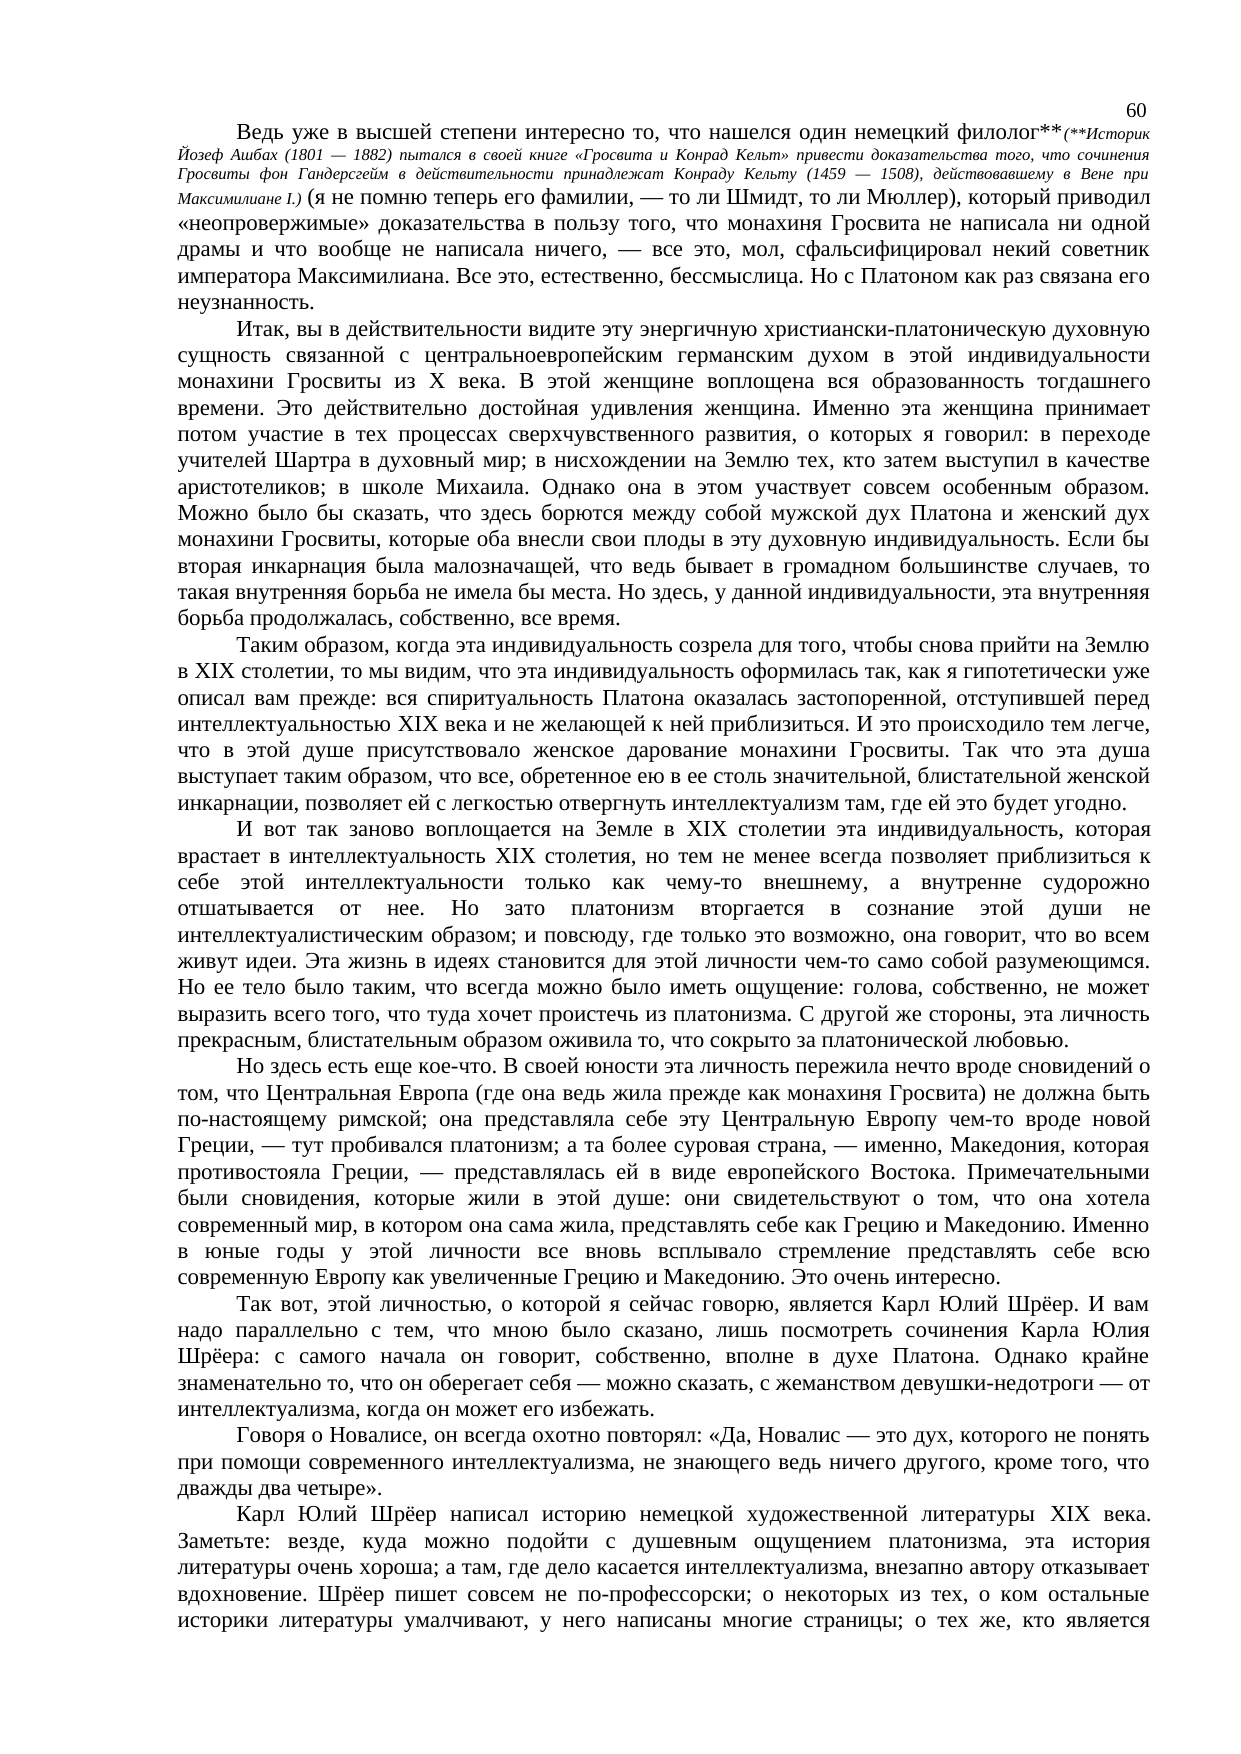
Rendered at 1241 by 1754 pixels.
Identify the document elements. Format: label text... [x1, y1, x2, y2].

text Но здесь есть еще кое-что. В своей юности эта личность пережила нечто вроде сновидений о том, что Центральная Европа (где она ведь жила прежде как монахиня Гросвита) не должна быть по-настоящему римской; она представляла себе эту Центральную Европу чем-то вроде новой Греции, — тут пробивался платонизм; а та более суровая страна, — именно, Македония, которая противостояла Греции, — представлялась ей в виде европейского Востока. Примечательными были сновидения, которые жили в этой душе: они свидетельствуют о том, что она хотела современный мир, в котором она сама жила, представлять себе как Грецию и Македонию. Именно в юные годы у этой личности все вновь всплывало стремление представлять себе всю современную Европу как увеличенные Грецию и Македонию. Это очень интересно. [177, 1052, 1152, 1290]
text Ведь уже в высшей степени интересно то, что нашелся один немецкий филолог**(**Историк Йозеф Ашбах (1801 — 1882) пытался в своей книге «Гросвита и Конрад Кельт» привести доказательства того, что сочинения Гросвиты фон Гандерсгейм в действительности принадлежат Конраду Кельту (1459 — 1508), действовавшему в Вене при Максимилиане I.) (я не помню теперь его фамилии, — то ли Шмидт, то ли Мюллер), который приводил «неопровержимые» доказательства в пользу того, что монахиня Гросвита не написала ни одной драмы и что вообще не написала ничего, — все это, мол, сфальсифицировал некий советник императора Максимилиана. Все это, естественно, бессмыслица. Но с Платоном как раз связана его неузнанность. [177, 118, 1152, 314]
text Итак, вы в действительности видите эту энергичную христиански-платоническую духовную сущность связанной с центральноевропейским германским духом в этой индивидуальности монахини Гросвиты из X века. В этой женщине воплощена вся образованность тогдашнего времени. Это действительно достойная удивления женщина. Именно эта женщина принимает потом участие в тех процессах сверхчувственного развития, о которых я говорил: в переходе учителей Шартра в духовный мир; в нисхождении на Землю тех, кто затем выступил в качестве аристотеликов; в школе Михаила. Однако она в этом участвует совсем особенным образом. Можно было бы сказать, что здесь борются между собой мужской дух Платона и женский дух монахини Гросвиты, которые оба внесли свои плоды в эту духовную индивидуальность. Если бы вторая инкарнация была малозначащей, что ведь бывает в громадном большинстве случаев, то такая внутренняя борьба не имела бы места. Но здесь, у данной индивидуальности, эта внутренняя борьба продолжалась, собственно, все время. [177, 314, 1152, 631]
text И вот так заново воплощается на Земле в XIX столетии эта индивидуальность, которая врастает в интеллектуальность XIX столетия, но тем не менее всегда позволяет приблизиться к себе этой интеллектуальности только как чему-то внешнему, а внутренне судорожно отшатывается от нее. Но зато платонизм вторгается в сознание этой души не интеллектуалистическим образом; и повсюду, где только это возможно, она говорит, что во всем живут идеи. Эта жизнь в идеях становится для этой личности чем-то само собой разумеющимся. Но ее тело было таким, что всегда можно было иметь ощущение: голова, собственно, не может выразить всего того, что туда хочет проистечь из платонизма. С другой же стороны, эта личность прекрасным, блистательным образом оживила то, что сокрыто за платонической любовью. [177, 815, 1152, 1052]
text Так вот, этой личностью, о которой я сейчас говорю, является Карл Юлий Шрёер. И вам надо параллельно с тем, что мною было сказано, лишь посмотреть сочинения Карла Юлия Шрёера: с самого начала он говорит, собственно, вполне в духе Платона. Однако крайне знаменательно то, что он оберегает себя — можно сказать, с жеманством девушки-недотроги — от интеллектуализма, когда он может его избежать. [177, 1290, 1152, 1421]
text Говоря о Новалисе, он всегда охотно повторял: «Да, Новалис — это дух, которого не понять при помощи современного интеллектуализма, не знающего ведь ничего другого, кроме того, что дважды два четыре». [177, 1421, 1152, 1501]
text Карл Юлий Шрёер написал историю немецкой художественной литературы XIX века. Заметьте: везде, куда можно подойти с душевным ощущением платонизма, эта история литературы очень хороша; а там, где дело касается интеллектуализма, внезапно автору отказывает вдохновение. Шрёер пишет совсем не по-профессорски; о некоторых из тех, о ком остальные историки литературы умалчивают, у него написаны многие страницы; о тех же, кто является [177, 1501, 1152, 1632]
text Таким образом, когда эта индивидуальность созрела для того, чтобы снова прийти на Землю в XIX столетии, то мы видим, что эта индивидуальность оформилась так, как я гипотетически уже описал вам прежде: вся спиритуальность Платона оказалась застопоренной, отступившей перед интеллектуальностью XIX века и не желающей к ней приблизиться. И это происходило тем легче, что в этой душе присутствовало женское дарование монахини Гросвиты. Так что эта душа выступает таким образом, что все, обретенное ею в ее столь значительной, блистательной женской инкарнации, позволяет ей с легкостью отвергнуть интеллектуализм там, где ей это будет угодно. [177, 631, 1152, 815]
